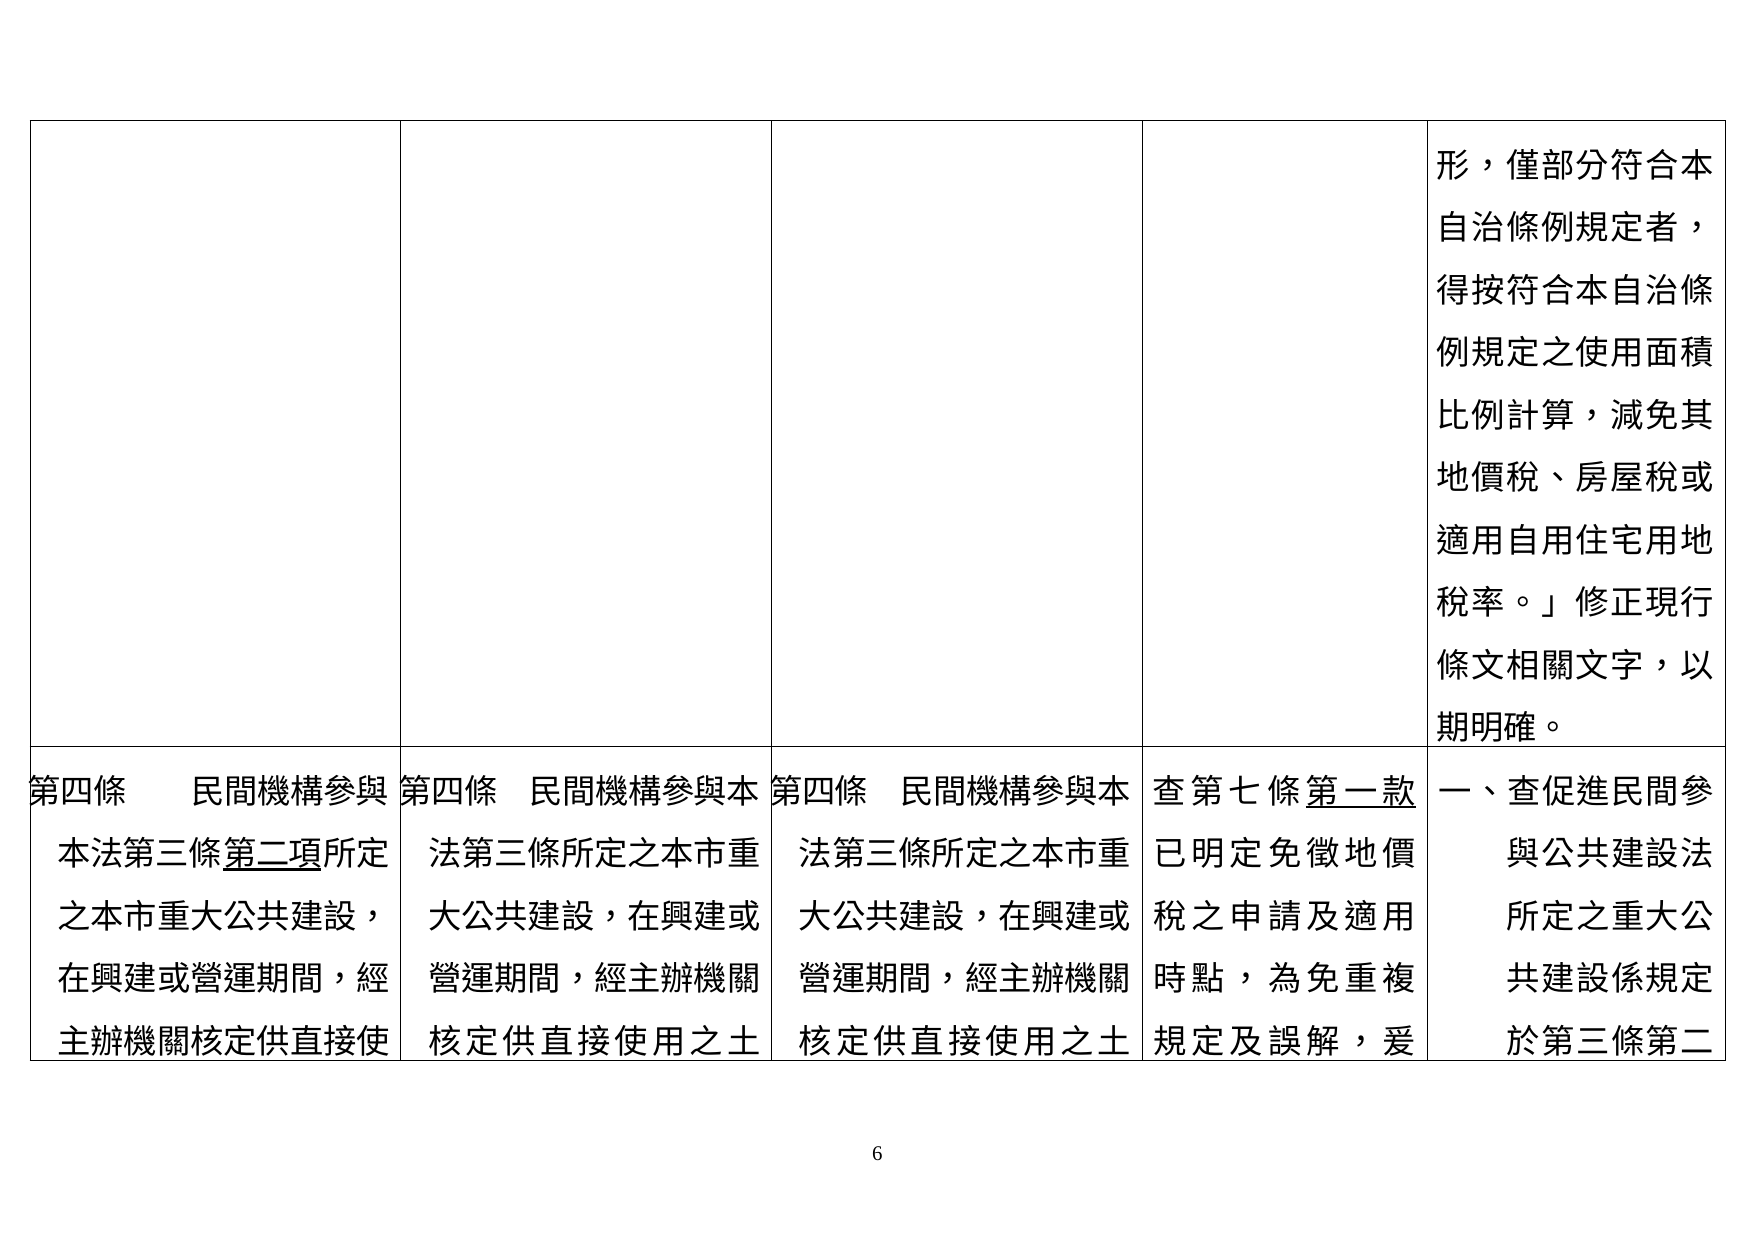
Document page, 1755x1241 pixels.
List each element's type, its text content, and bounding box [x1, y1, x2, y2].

table_cell 第四條 民間機構參與本法第三條所定之本市重大公共建設，在興建或營運期間，經主辦機關核定供直接使用之土 [772, 747, 1142, 1060]
table_cell [772, 121, 1142, 746]
table_cell 查第七條第一款已明定免徵地價稅之申請及適用時點，為免重複規定及誤解，爰 [1143, 747, 1427, 1060]
table_cell [1143, 121, 1427, 746]
table_cell 第四條 民間機構參與本法第三條第二項所定之本市重大公共建設，在興建或營運期間，經主辦機關核定供直接使用之土地，並經稅捐稽徵機關核准者，免徵地價稅五年。 原經核准免徵地價稅之土地，於免徵期間未屆滿前，移轉第三人繼續興建或營運者，准予免徵至期滿為止。 [31, 747, 400, 1060]
table_cell 一、查促進民間參與公共建設法所定之重大公共建設係規定於第三條第二 [1428, 747, 1725, 1060]
table_cell [401, 121, 771, 746]
table_cell 形，僅部分符合本自治條例規定者，得按符合本自治條例規定之使用面積比例計算，減免其地價稅、房屋稅或適用自用住宅用地稅率。」修正現行條文相關文字，以期明確。 [1428, 121, 1725, 746]
table_cell 第四條 民間機構參與本法第三條所定之本市重大公共建設，在興建或營運期間，經主辦機關核定供直接使用之土 [401, 747, 771, 1060]
table_cell 第三條 同一地號之土地或同一建號之房屋，依其使用之情形，僅部分符合本自治條例規定者，得按符合本自治條例規定之使用面積比例計算，減免其地價稅、房屋稅及契稅。 [31, 121, 400, 746]
